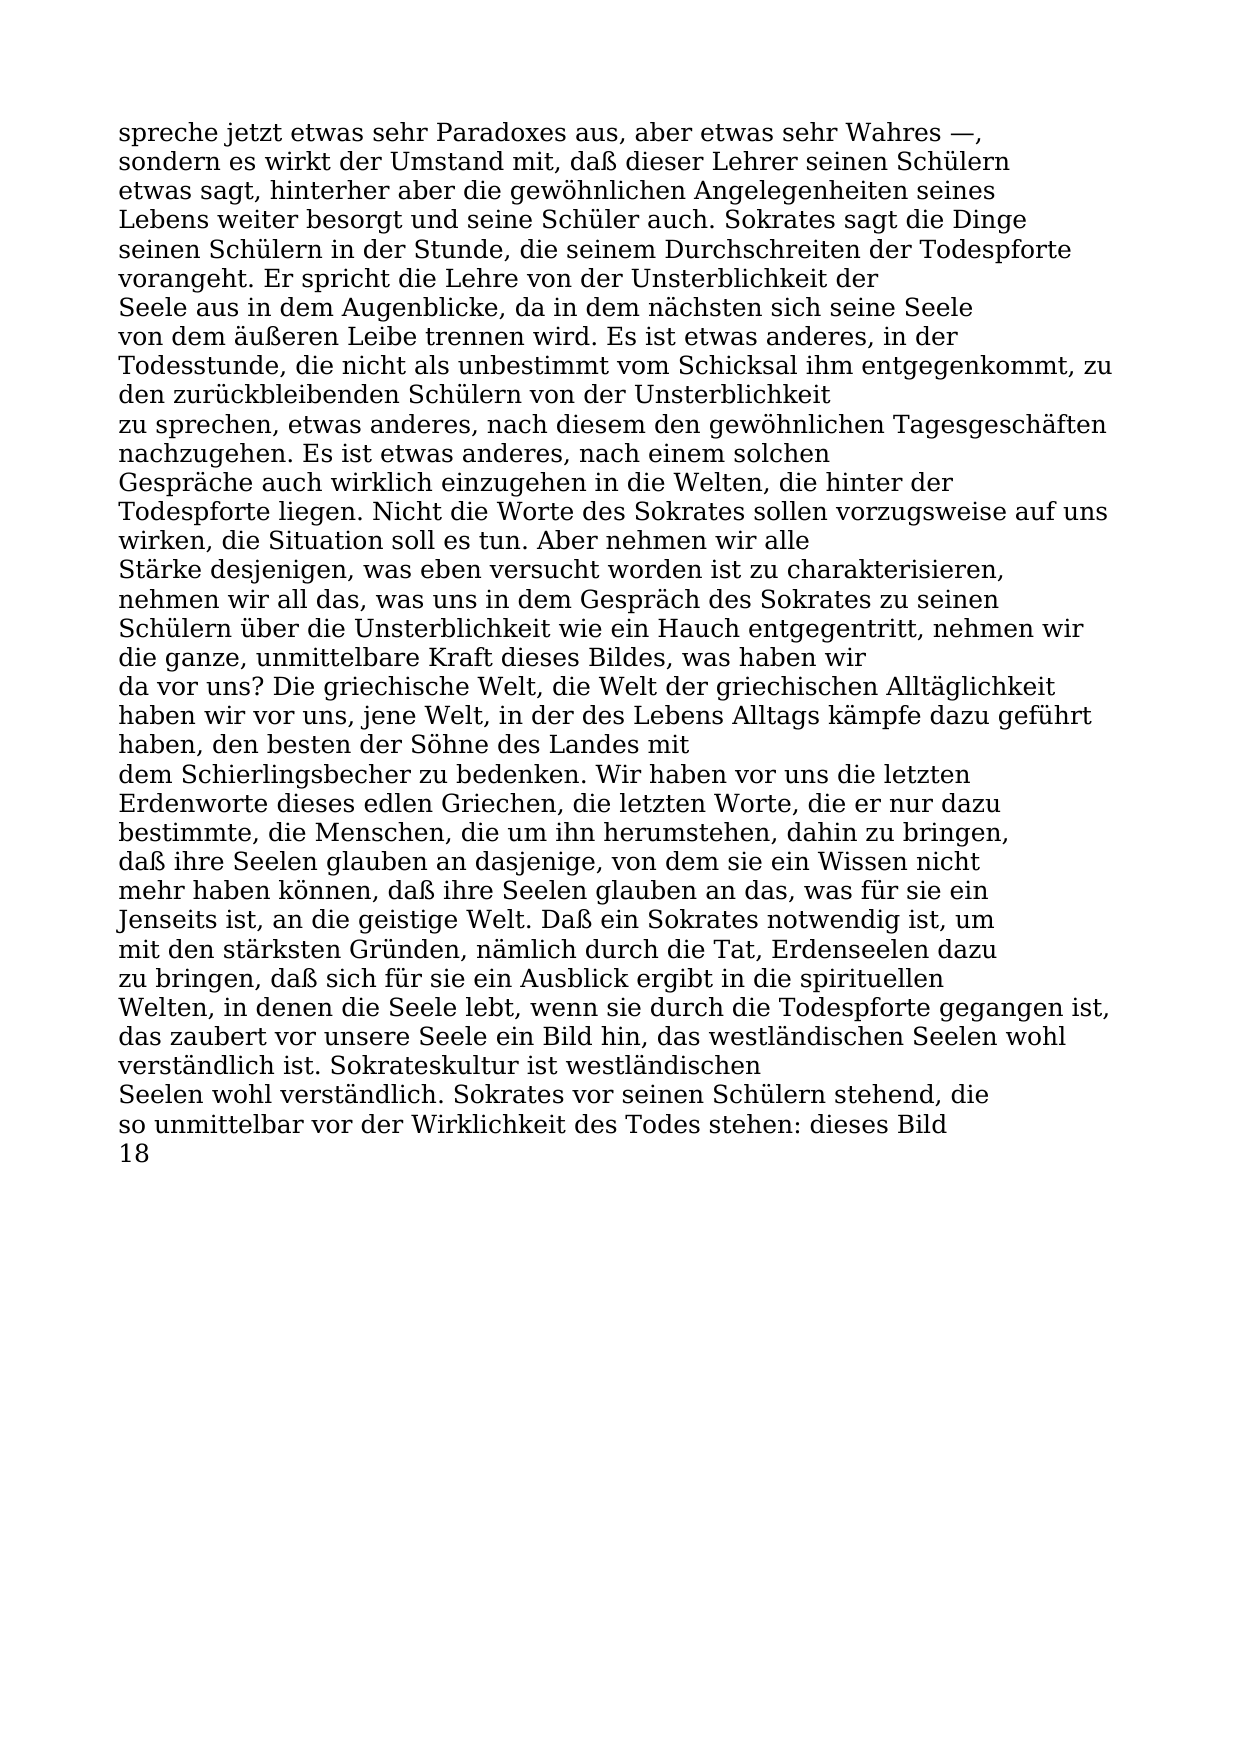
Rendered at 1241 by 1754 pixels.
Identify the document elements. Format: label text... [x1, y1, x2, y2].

text von dem äußeren Leibe trennen wird. Es ist etwas anderes, in der [118, 322, 1122, 351]
text so unmittelbar vor der Wirklichkeit des Todes stehen: dieses Bild [118, 1110, 1122, 1139]
text mehr haben können, daß ihre Seelen glauben an das, was für sie ein [118, 876, 1122, 906]
text Seele aus in dem Augenblicke, da in dem nächsten sich seine Seele [118, 293, 1122, 322]
text zu sprechen, etwas anderes, nach diesem den gewöhnlichen Tagesgeschäften nachzugehen. Es ist etwas anderes, nach einem solchen [118, 410, 1122, 468]
text Schülern über die Unsterblichkeit wie ein Hauch entgegentritt, nehmen wir die ganze, unmittelbare Kraft dieses Bildes, was haben wir [118, 614, 1122, 672]
text Todespforte liegen. Nicht die Worte des Sokrates sollen vorzugsweise auf uns wirken, die Situation soll es tun. Aber nehmen wir alle [118, 497, 1122, 556]
text zu bringen, daß sich für sie ein Ausblick ergibt in die spirituellen [118, 964, 1122, 993]
text sondern es wirkt der Umstand mit, daß dieser Lehrer seinen Schülern [118, 147, 1122, 176]
text daß ihre Seelen glauben an dasjenige, von dem sie ein Wissen nicht [118, 847, 1122, 876]
text mit den stärksten Gründen, nämlich durch die Tat, Erdenseelen dazu [118, 935, 1122, 964]
text Jenseits ist, an die geistige Welt. Daß ein Sokrates notwendig ist, um [118, 906, 1122, 935]
text seinen Schülern in der Stunde, die seinem Durchschreiten der Todespforte vorangeht. Er spricht die Lehre von der Unsterblichkeit der [118, 235, 1122, 293]
text bestimmte, die Menschen, die um ihn herumstehen, dahin zu bringen, [118, 818, 1122, 847]
text Todesstunde, die nicht als unbestimmt vom Schicksal ihm entgegenkommt, zu den zurückbleibenden Schülern von der Unsterblichkeit [118, 351, 1122, 410]
text 18 [118, 1139, 1122, 1168]
text da vor uns? Die griechische Welt, die Welt der griechischen Alltäglichkeit haben wir vor uns, jene Welt, in der des Lebens Alltags kämpfe dazu geführt haben, den besten der Söhne des Landes mit [118, 672, 1122, 760]
text etwas sagt, hinterher aber die gewöhnlichen Angelegenheiten seines [118, 176, 1122, 206]
text Lebens weiter besorgt und seine Schüler auch. Sokrates sagt die Dinge [118, 206, 1122, 235]
text Welten, in denen die Seele lebt, wenn sie durch die Todespforte gegangen ist, das zaubert vor unsere Seele ein Bild hin, das westländischen Seelen wohl verständlich ist. Sokrateskultur ist westländischen [118, 993, 1122, 1081]
text Gespräche auch wirklich einzugehen in die Welten, die hinter der [118, 468, 1122, 497]
text spreche jetzt etwas sehr Paradoxes aus, aber etwas sehr Wahres —, [118, 118, 1122, 147]
text Stärke desjenigen, was eben versucht worden ist zu charakterisieren, [118, 556, 1122, 585]
text Seelen wohl verständlich. Sokrates vor seinen Schülern stehend, die [118, 1081, 1122, 1110]
text Erdenworte dieses edlen Griechen, die letzten Worte, die er nur dazu [118, 789, 1122, 818]
text nehmen wir all das, was uns in dem Gespräch des Sokrates zu seinen [118, 585, 1122, 614]
text dem Schierlingsbecher zu bedenken. Wir haben vor uns die letzten [118, 760, 1122, 789]
